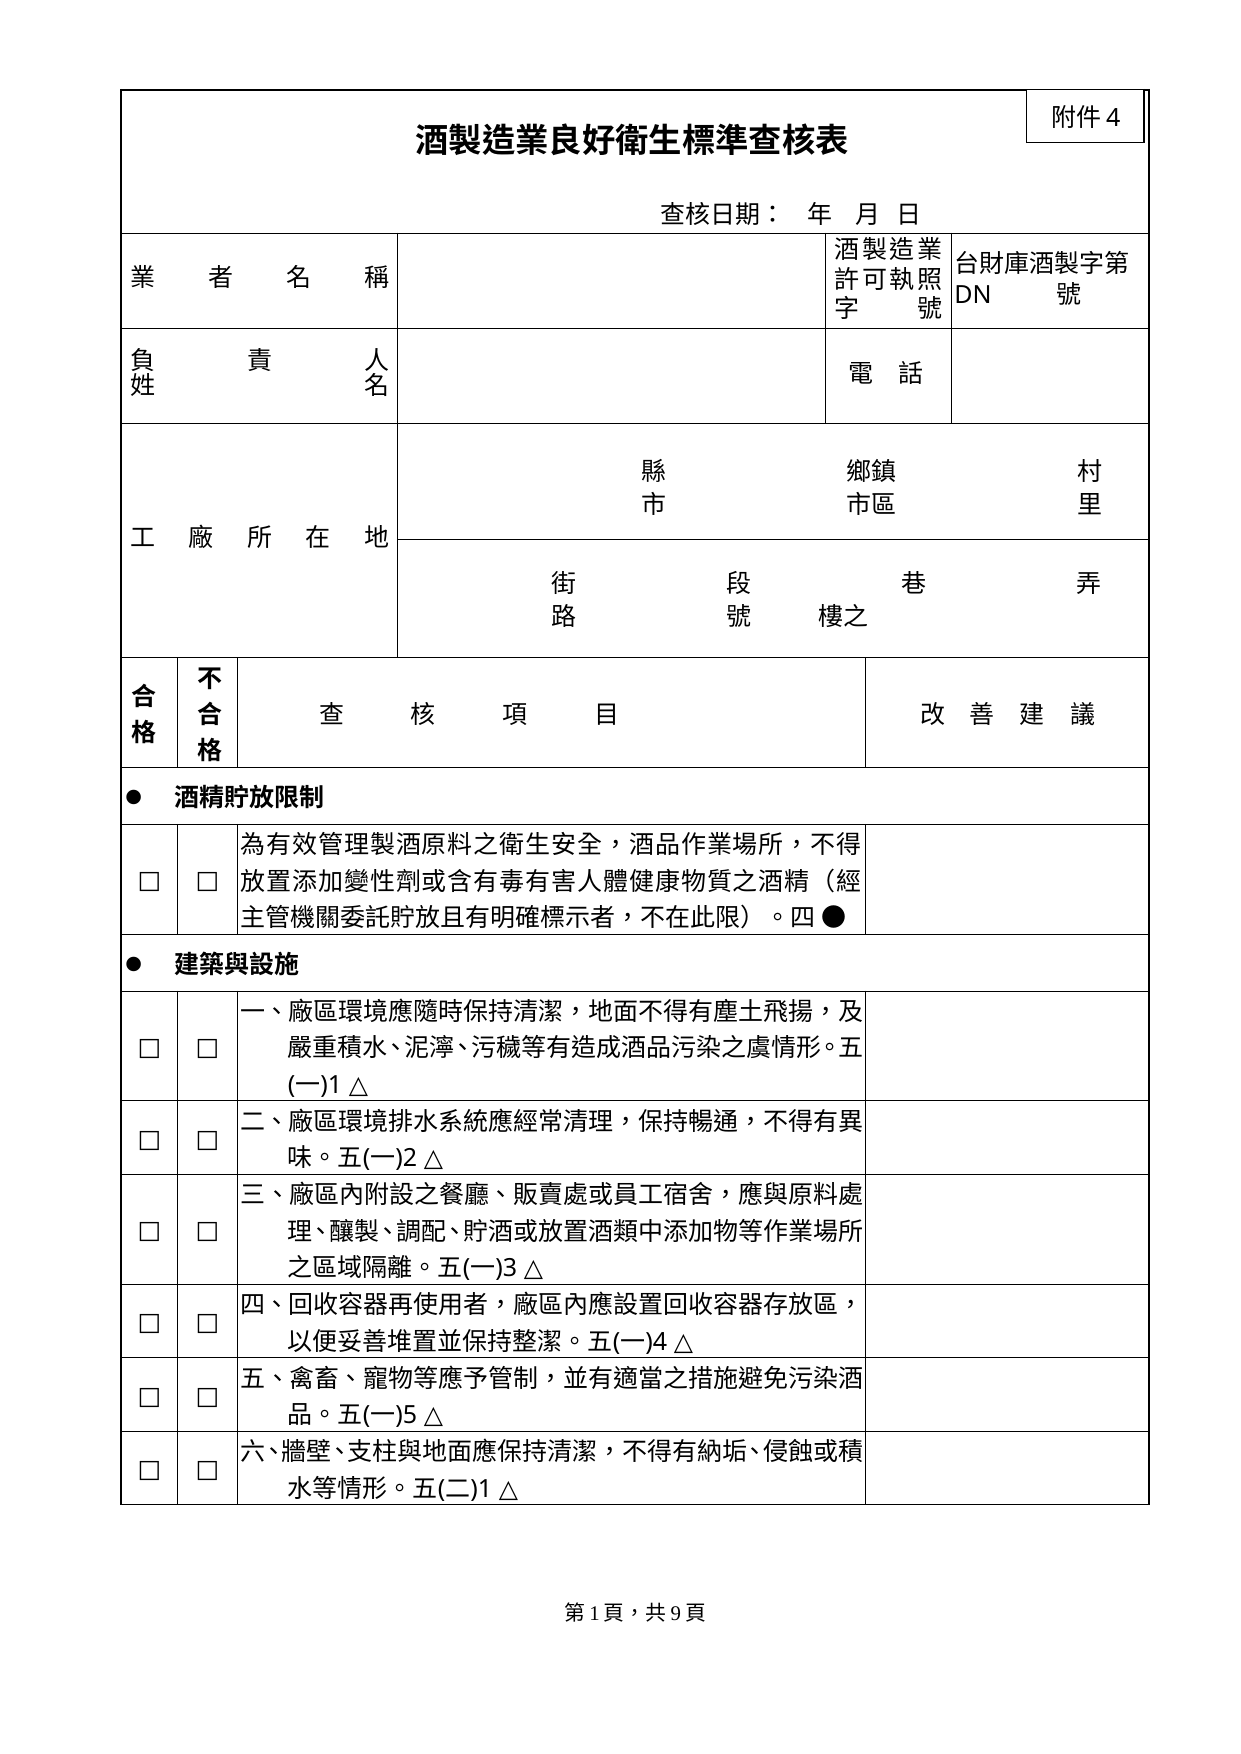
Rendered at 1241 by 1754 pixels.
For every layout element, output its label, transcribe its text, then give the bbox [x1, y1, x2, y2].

table_cell [952, 329, 1148, 423]
table_cell □ [178, 1101, 237, 1174]
table_cell 合 格 [122, 658, 177, 767]
table_header 酒製造業良好衛生標準查核表 查核日期： 年 月 日 [122, 91, 1148, 232]
table_cell 街 段 巷 弄 路 號 樓之 [398, 540, 1148, 657]
table_cell 台財庫酒製字第 DN 號 [952, 234, 1148, 327]
table_cell □ [178, 992, 237, 1100]
table_cell 六、牆壁、支柱與地面應保持清潔，不得有納垢、侵蝕或積水等情形。五(二)1 △ [238, 1432, 865, 1504]
table_cell [866, 1175, 1148, 1284]
table_cell □ [178, 1175, 237, 1284]
table_cell □ [122, 825, 177, 933]
table_cell [398, 234, 825, 327]
table_cell □ [122, 1101, 177, 1174]
table_cell 負責人 姓名 [122, 329, 397, 423]
table_cell 建築與設施 [122, 935, 1148, 991]
table_cell □ [178, 1285, 237, 1357]
table_cell 五、禽畜、寵物等應予管制，並有適當之措施避免污染酒品。五(一)5 △ [238, 1358, 865, 1431]
table_cell □ [122, 1432, 177, 1504]
table_cell □ [122, 1285, 177, 1357]
table_cell 查核項目 [238, 658, 865, 767]
table_cell 四、回收容器再使用者，廠區內應設置回收容器存放區，以便妥善堆置並保持整潔。五(一)4 △ [238, 1285, 865, 1357]
table_cell [866, 1358, 1148, 1431]
table_cell 業者名稱 [122, 234, 397, 327]
table_cell 電話 [826, 329, 951, 423]
table_cell 為有效管理製酒原料之衛生安全，酒品作業場所，不得放置添加變性劑或含有毒有害人體健康物質之酒精（經主管機關委託貯放且有明確標示者，不在此限）。四 ● [238, 825, 865, 933]
table_cell [866, 1101, 1148, 1174]
table_cell 一、廠區環境應隨時保持清潔，地面不得有塵土飛揚，及嚴重積水、泥濘、污穢等有造成酒品污染之虞情形。五(一)1 △ [238, 992, 865, 1100]
table_cell □ [122, 1358, 177, 1431]
table_cell [866, 825, 1148, 933]
table_cell 縣 鄉鎮 村 市 市區 里 [398, 424, 1148, 539]
table_cell □ [178, 825, 237, 933]
table_cell [398, 329, 825, 423]
table_cell □ [122, 992, 177, 1100]
table_cell □ [122, 1175, 177, 1284]
table_cell [866, 1432, 1148, 1504]
table_cell 三、廠區內附設之餐廳、販賣處或員工宿舍，應與原料處理、釀製、調配、貯酒或放置酒類中添加物等作業場所之區域隔離。五(一)3 △ [238, 1175, 865, 1284]
table_cell 酒精貯放限制 [122, 768, 1148, 824]
table_cell 改善建議 [866, 658, 1148, 767]
table_cell 不 合 格 [178, 658, 237, 767]
table_cell □ [178, 1358, 237, 1431]
table_cell 酒製造業許可執照字號 [826, 234, 951, 327]
table_cell [866, 992, 1148, 1100]
table_cell 二、廠區環境排水系統應經常清理，保持暢通，不得有異味。五(一)2 △ [238, 1101, 865, 1174]
table_cell □ [178, 1432, 237, 1504]
table_cell [866, 1285, 1148, 1357]
table_cell 工廠所在地 [122, 424, 397, 657]
